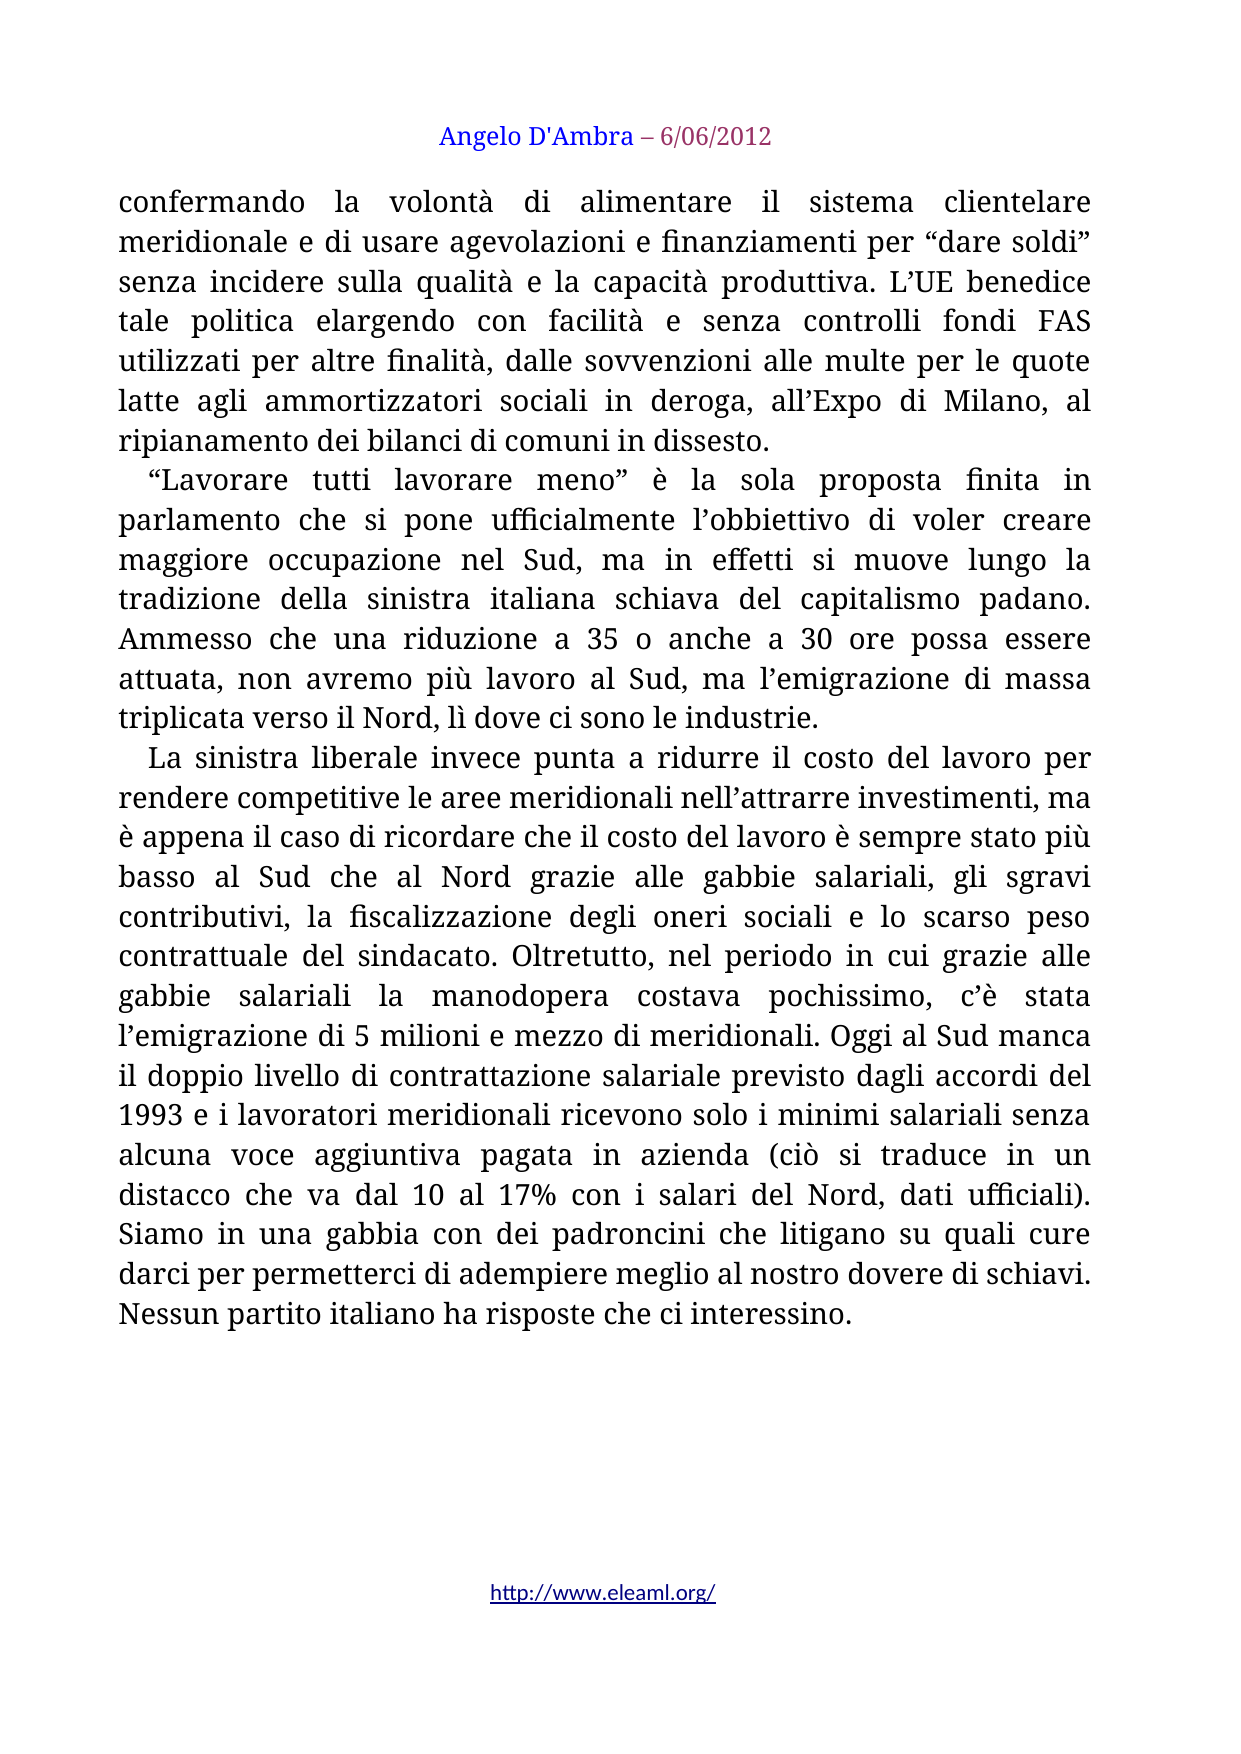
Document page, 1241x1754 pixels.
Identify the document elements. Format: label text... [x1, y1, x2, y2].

text “Lavorare tutti lavorare meno” è la sola proposta finita in parlamento che si pone ufficialmente l’obbiettivo di voler creare maggiore occupazione nel Sud, ma in effetti si muove lungo la tradizione della sinistra italiana schiava del capitalismo padano. Ammesso che una riduzione a 35 o anche a 30 ore possa essere attuata, non avremo più lavoro al Sud, ma l’emigrazione di massa triplicata verso il Nord, lì dove ci sono le industrie. [118, 459, 1093, 737]
text confermando la volontà di alimentare il sistema clientelare meridionale e di usare agevolazioni e finanziamenti per “dare soldi” senza incidere sulla qualità e la capacità produttiva. L’UE benedice tale politica elargendo con facilità e senza controlli fondi FAS utilizzati per altre finalità, dalle sovvenzioni alle multe per le quote latte agli ammortizzatori sociali in deroga, all’Expo di Milano, al ripianamento dei bilanci di comuni in dissesto. [118, 182, 1093, 459]
text La sinistra liberale invece punta a ridurre il costo del lavoro per rendere competitive le aree meridionali nell’attrarre investimenti, ma è appena il caso di ricordare che il costo del lavoro è sempre stato più basso al Sud che al Nord grazie alle gabbie salariali, gli sgravi contributivi, la fiscalizzazione degli oneri sociali e lo scarso peso contrattuale del sindacato. Oltretutto, nel periodo in cui grazie alle gabbie salariali la manodopera costava pochissimo, c’è stata l’emigrazione di 5 milioni e mezzo di meridionali. Oggi al Sud manca il doppio livello di contrattazione salariale previsto dagli accordi del 1993 e i lavoratori meridionali ricevono solo i minimi salariali senza alcuna voce aggiuntiva pagata in azienda (ciò si traduce in un distacco che va dal 10 al 17% con i salari del Nord, dati ufficiali). Siamo in una gabbia con dei padroncini che litigano su quali cure darci per permetterci di adempiere meglio al nostro dovere di schiavi. Nessun partito italiano ha risposte che ci interessino. [118, 737, 1093, 1333]
